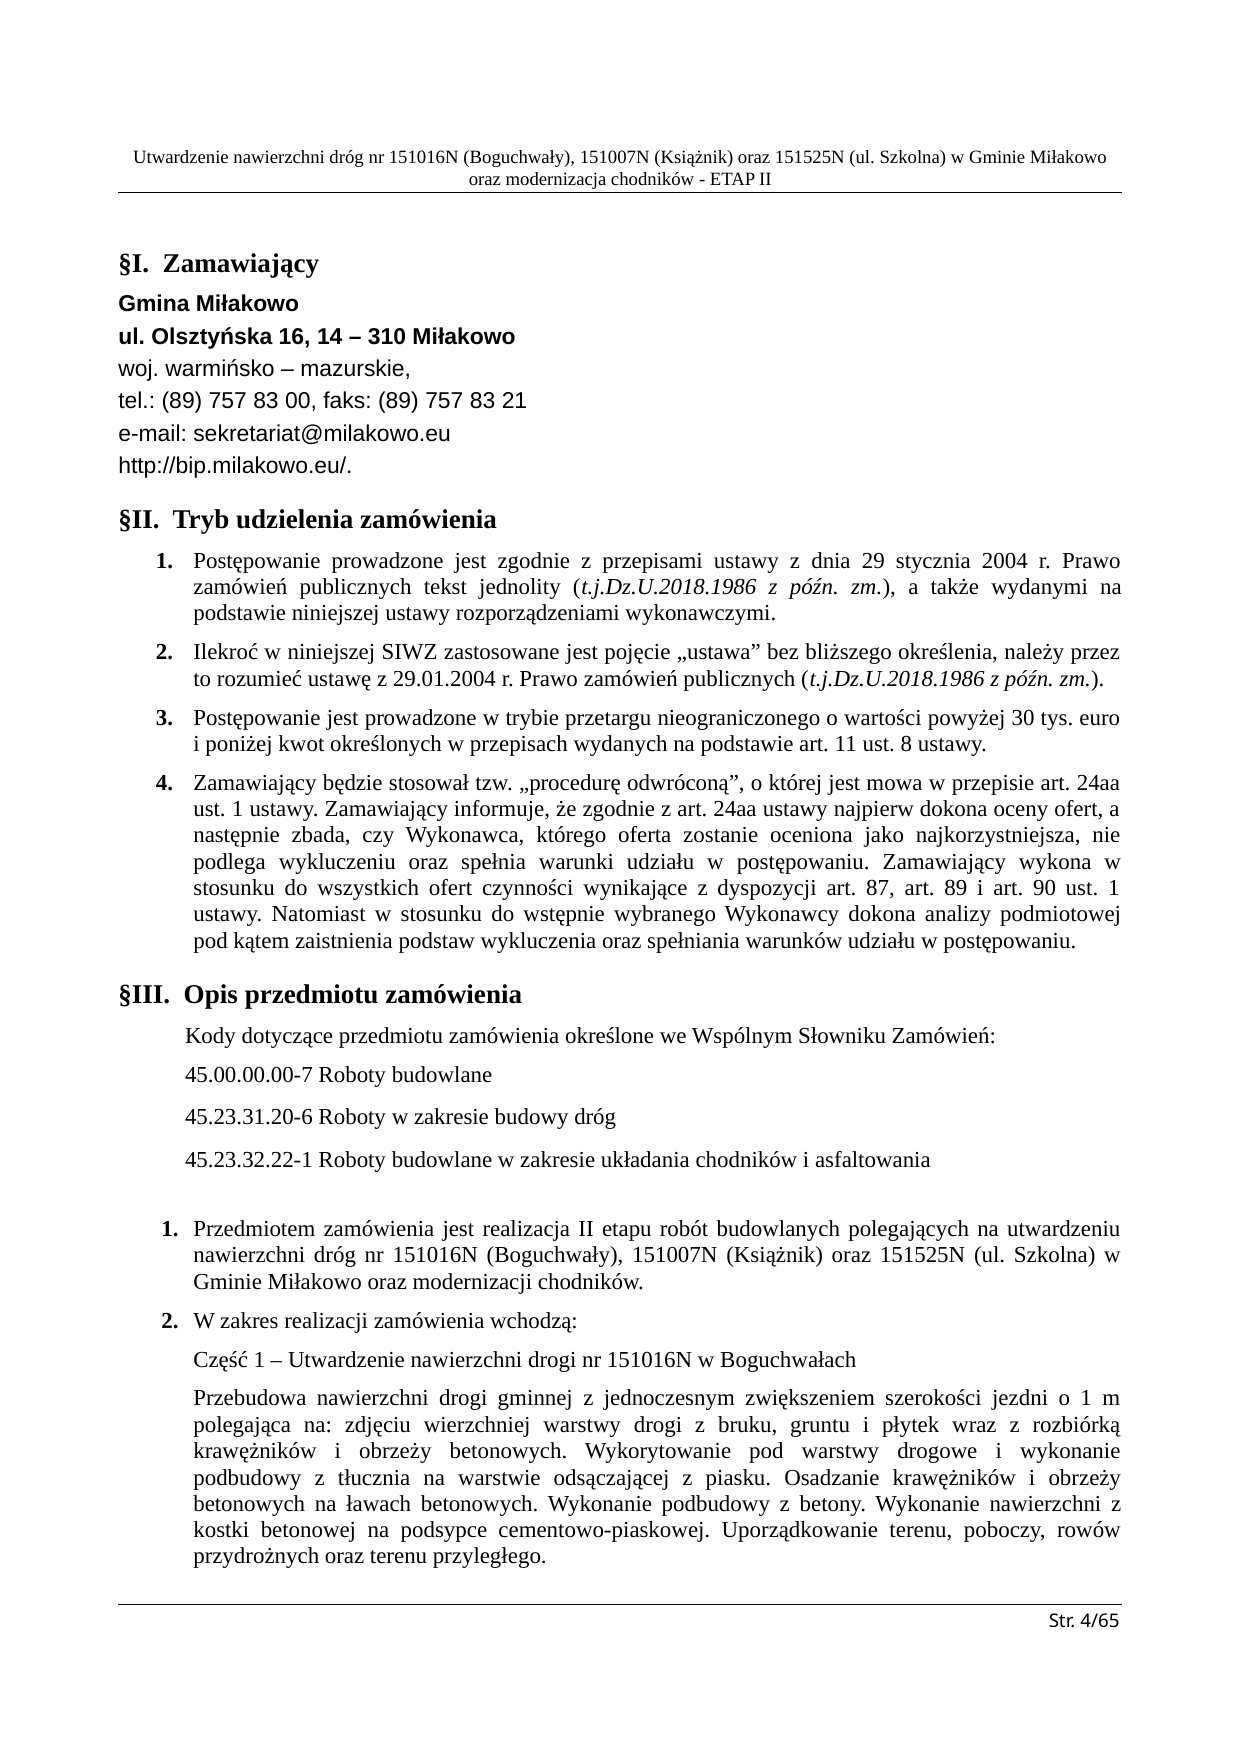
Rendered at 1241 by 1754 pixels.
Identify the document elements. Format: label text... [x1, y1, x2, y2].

text woj. warmińsko – mazurskie, [118, 355, 1122, 381]
text tel.: (89) 757 83 00, faks: (89) 757 83 21 [118, 387, 1122, 413]
subtitle Zamawiający [118, 247, 1122, 278]
list Ilekroć w niniejszej SIWZ zastosowane jest pojęcie „ustawa” bez bliższego określenia, należy przez to rozumieć ustawę z 29.01.2004 r. Prawo zamówień publicznych (t.j.Dz.U.2018.1986 z późn. zm.). [156, 638, 1122, 691]
text Gmina Miłakowo [118, 290, 1122, 317]
list Postępowanie jest prowadzone w trybie przetargu nieograniczonego o wartości powyżej 30 tys. euro i poniżej kwot określonych w przepisach wydanych na podstawie art. 11 ust. 8 ustawy. [156, 703, 1122, 756]
text ul. Olsztyńska 16, 14 – 310 Miłakowo [118, 323, 1122, 349]
list Kody dotyczące przedmiotu zamówienia określone we Wspólnym Słowniku Zamówień: [185, 1022, 1122, 1048]
list 45.23.32.22-1 Roboty budowlane w zakresie układania chodników i asfaltowania [185, 1146, 1122, 1172]
list Przebudowa nawierzchni drogi gminnej z jednoczesnym zwiększeniem szerokości jezdni o 1 m polegająca na: zdjęciu wierzchniej warstwy drogi z bruku, gruntu i płytek wraz z rozbiórką krawężników i obrzeży betonowych. Wykorytowanie pod warstwy drogowe i wykonanie podbudowy z tłucznia na warstwie odsączającej z piasku. Osadzanie krawężników i obrzeży betonowych na ławach betonowych. Wykonanie podbudowy z betony. Wykonanie nawierzchni z kostki betonowej na podsypce cementowo-piaskowej. Uporządkowanie terenu, poboczy, rowów przydrożnych oraz terenu przyległego. [156, 1384, 1122, 1569]
list Przedmiotem zamówienia jest realizacja II etapu robót budowlanych polegających na utwardzeniu nawierzchni dróg nr 151016N (Boguchwały), 151007N (Książnik) oraz 151525N (ul. Szkolna) w Gminie Miłakowo oraz modernizacji chodników. [156, 1215, 1122, 1294]
list 45.23.31.20-6 Roboty w zakresie budowy dróg [185, 1103, 1122, 1130]
text http://bip.milakowo.eu/. [118, 452, 1122, 478]
subtitle Tryb udzielenia zamówienia [118, 503, 1122, 534]
text e-mail: sekretariat@milakowo.eu [118, 419, 1122, 446]
subtitle Opis przedmiotu zamówienia [118, 978, 1122, 1009]
list Postępowanie prowadzone jest zgodnie z przepisami ustawy z dnia 29 stycznia 2004 r. Prawo zamówień publicznych tekst jednolity (t.j.Dz.U.2018.1986 z późn. zm.), a także wydanymi na podstawie niniejszej ustawy rozporządzeniami wykonawczymi. [156, 547, 1122, 626]
list W zakres realizacji zamówienia wchodzą: [156, 1307, 1122, 1333]
list Część 1 – Utwardzenie nawierzchni drogi nr 151016N w Boguchwałach [156, 1346, 1122, 1372]
list 45.00.00.00-7 Roboty budowlane [185, 1061, 1122, 1087]
list Zamawiający będzie stosował tzw. „procedurę odwróconą”, o której jest mowa w przepisie art. 24aa ust. 1 ustawy. Zamawiający informuje, że zgodnie z art. 24aa ustawy najpierw dokona oceny ofert, a następnie zbada, czy Wykonawca, którego oferta zostanie oceniona jako najkorzystniejsza, nie podlega wykluczeniu oraz spełnia warunki udziału w postępowaniu. Zamawiający wykona w stosunku do wszystkich ofert czynności wynikające z dyspozycji art. 87, art. 89 i art. 90 ust. 1 ustawy. Natomiast w stosunku do wstępnie wybranego Wykonawcy dokona analizy podmiotowej pod kątem zaistnienia podstaw wykluczenia oraz spełniania warunków udziału w postępowaniu. [156, 769, 1122, 953]
